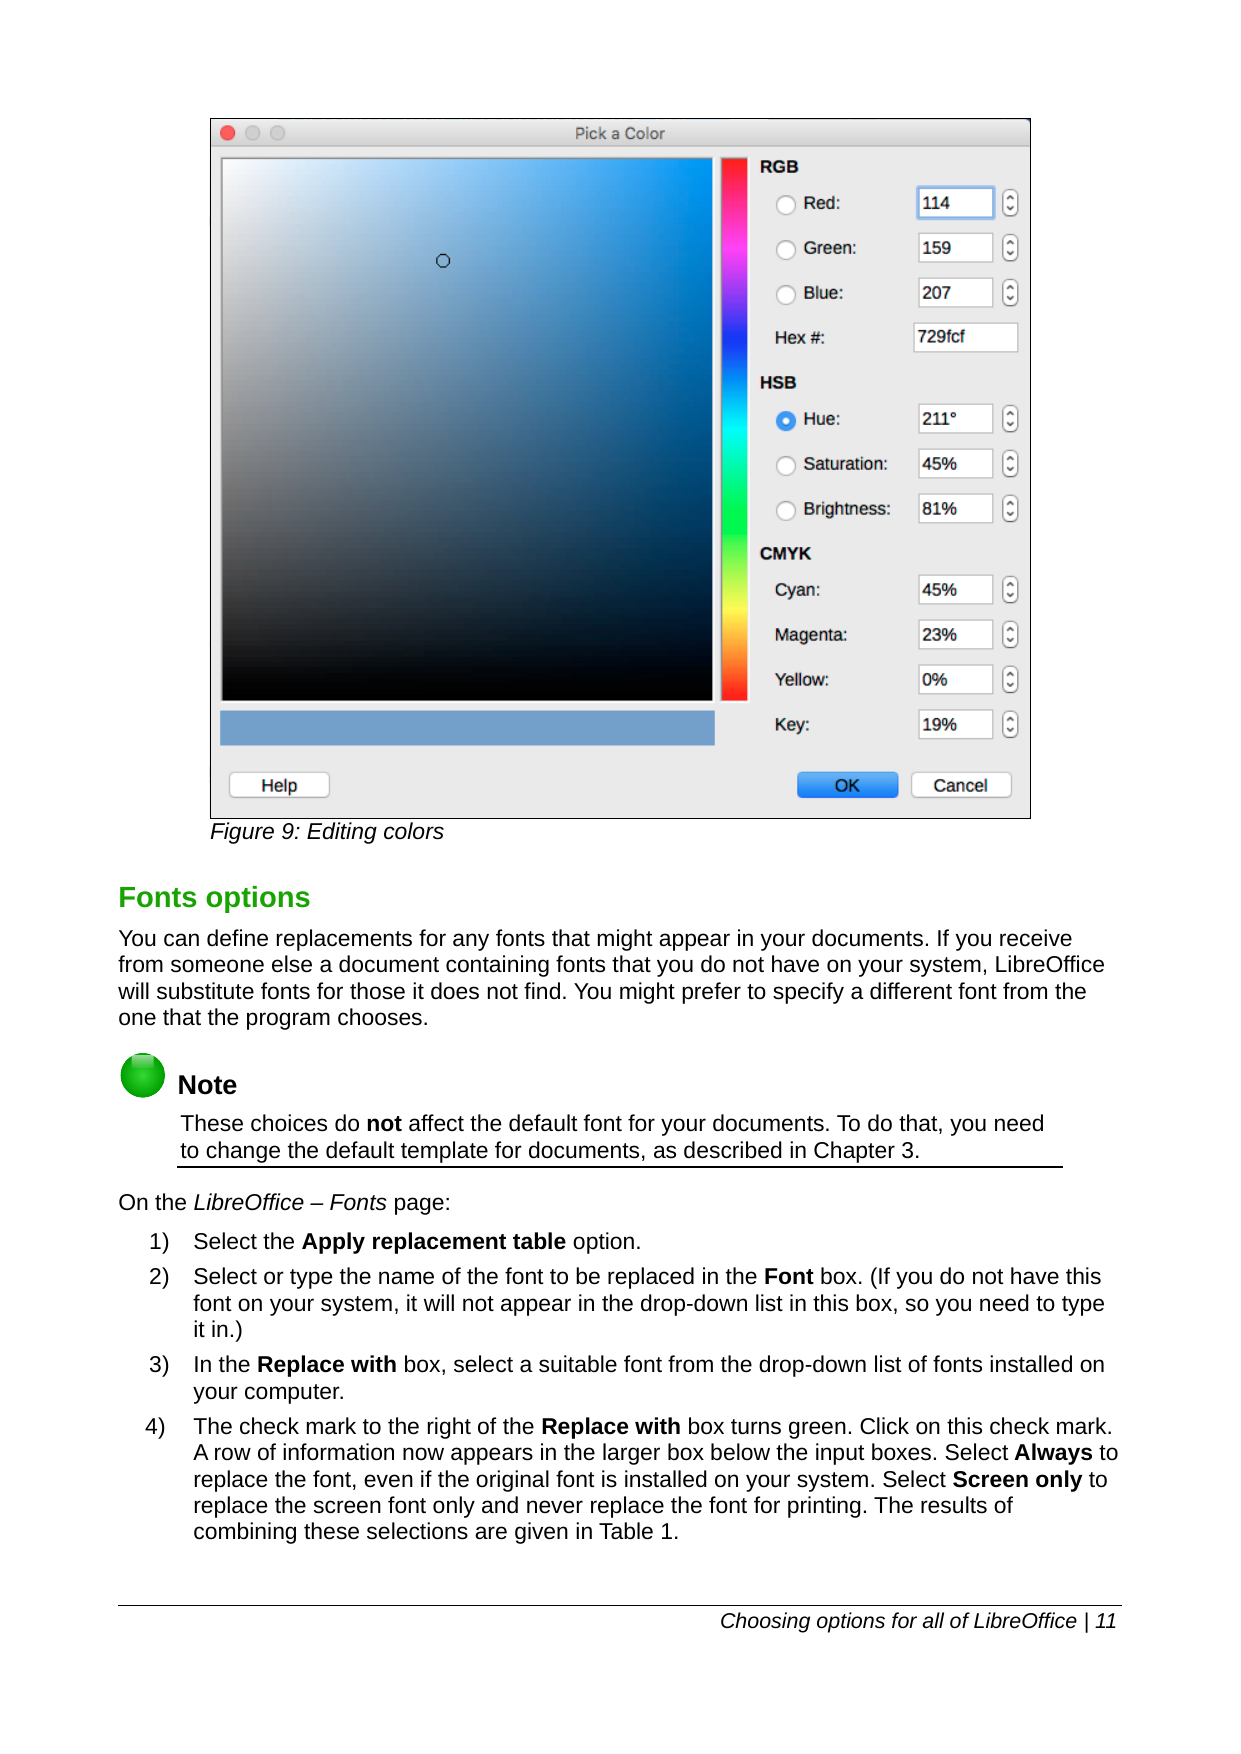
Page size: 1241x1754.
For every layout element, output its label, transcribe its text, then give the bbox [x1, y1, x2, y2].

text These choices do not affect the default font for your documents. To do that, you need to change the default template for documents, as described in Chapter 3. [177, 1107, 1063, 1166]
list The check mark to the right of the Replace with box turns green. Click on this check mark. A row of information now appears in the larger box below the input boxes. Select Always to replace the font, even if the original font is installed on your system. Select Screen only to replace the screen font only and never replace the font for printing. The results of combining these selections are given in Table 1. [165, 1413, 1122, 1544]
list Select the Apply replacement table option. [169, 1228, 1122, 1254]
subtitle Fonts options [118, 880, 1122, 913]
picture [211, 119, 1030, 818]
text You can define replacements for any fonts that might appear in your documents. If you receive from someone else a document containing fonts that you do not have on your system, LibreOffice will substitute fonts for those it does not find. You might prefer to specify a different font from the one that the program chooses. [118, 925, 1122, 1031]
list Select or type the name of the font to be replaced in the Font box. (If you do not have this font on your system, it will not appear in the drop-down list in this box, so you need to type it in.) [169, 1263, 1122, 1342]
text On the LibreOffice – Fonts page: [118, 1189, 1122, 1216]
list In the Replace with box, select a suitable font from the drop-down list of fonts installed on your computer. [169, 1351, 1122, 1404]
subtitle Note [118, 1051, 1122, 1100]
text Figure 9: Editing colors [210, 819, 1031, 844]
